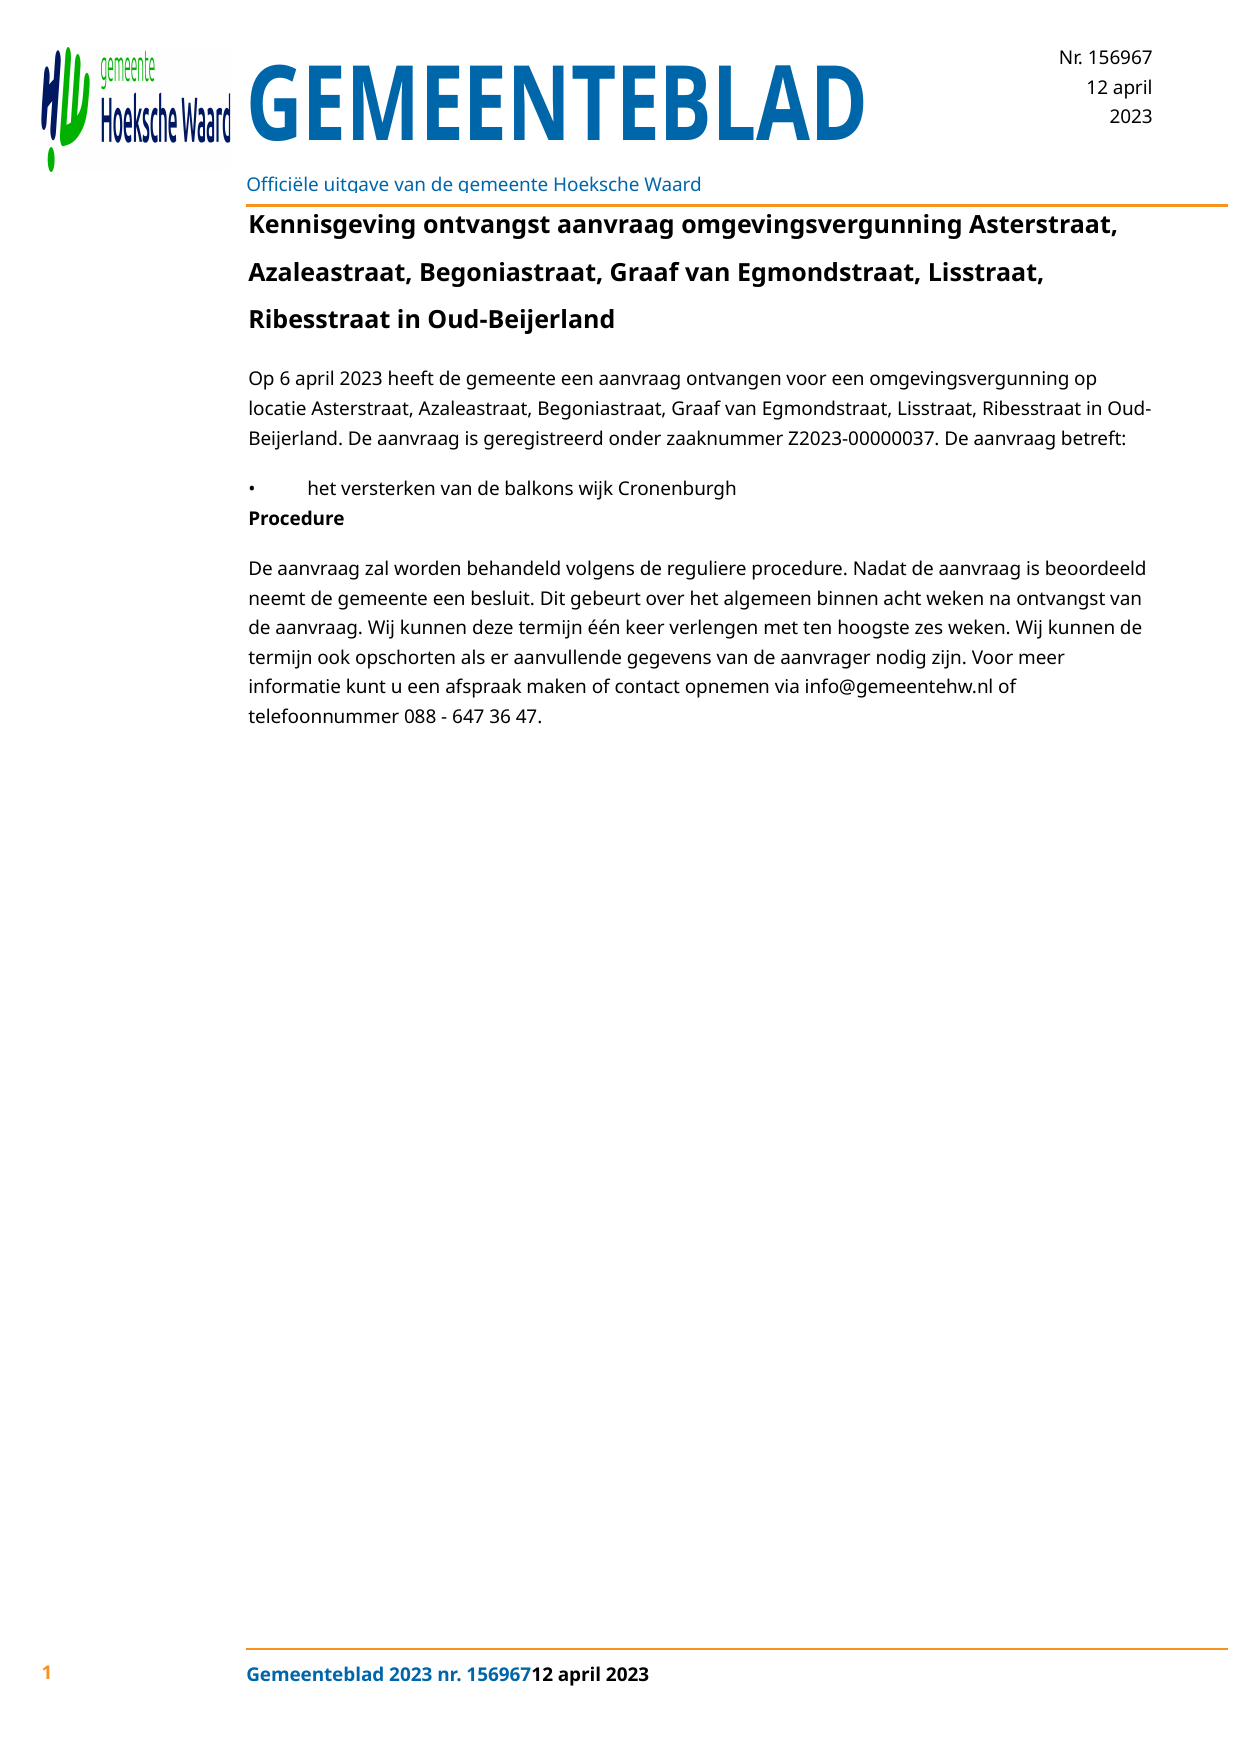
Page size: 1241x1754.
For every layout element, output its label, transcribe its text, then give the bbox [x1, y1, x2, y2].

picture [41, 47, 231, 172]
text De aanvraag zal worden behandeld volgens de reguliere procedure. Nadat de aanvraag is beoordeeld neemt de gemeente een besluit. Dit gebeurt over het algemeen binnen acht weken na ontvangst van de aanvraag. Wij kunnen deze termijn één keer verlengen met ten hoogste zes weken. Wij kunnen de termijn ook opschorten als er aanvullende gegevens van de aanvrager nodig zijn. Voor meer informatie kunt u een afspraak maken of contact opnemen via info@gemeentehw.nl of telefoonnummer 088 - 647 36 47. [248, 555, 1152, 729]
text Op 6 april 2023 heeft de gemeente een aanvraag ontvangen voor een omgevingsvergunning op locatie Asterstraat, Azaleastraat, Begoniastraat, Graaf van Egmondstraat, Lisstraat, Ribesstraat in Oud-Beijerland. De aanvraag is geregistreerd onder zaaknummer Z2023-00000037. De aanvraag betreft: [248, 366, 1152, 450]
text Procedure [248, 505, 1152, 530]
list het versterken van de balkons wijk Cronenburgh [248, 475, 1152, 501]
text Kennisgeving ontvangst aanvraag omgevingsvergunning Asterstraat, Azaleastraat, Begoniastraat, Graaf van Egmondstraat, Lisstraat, Ribesstraat in Oud-Beijerland [248, 207, 1152, 336]
